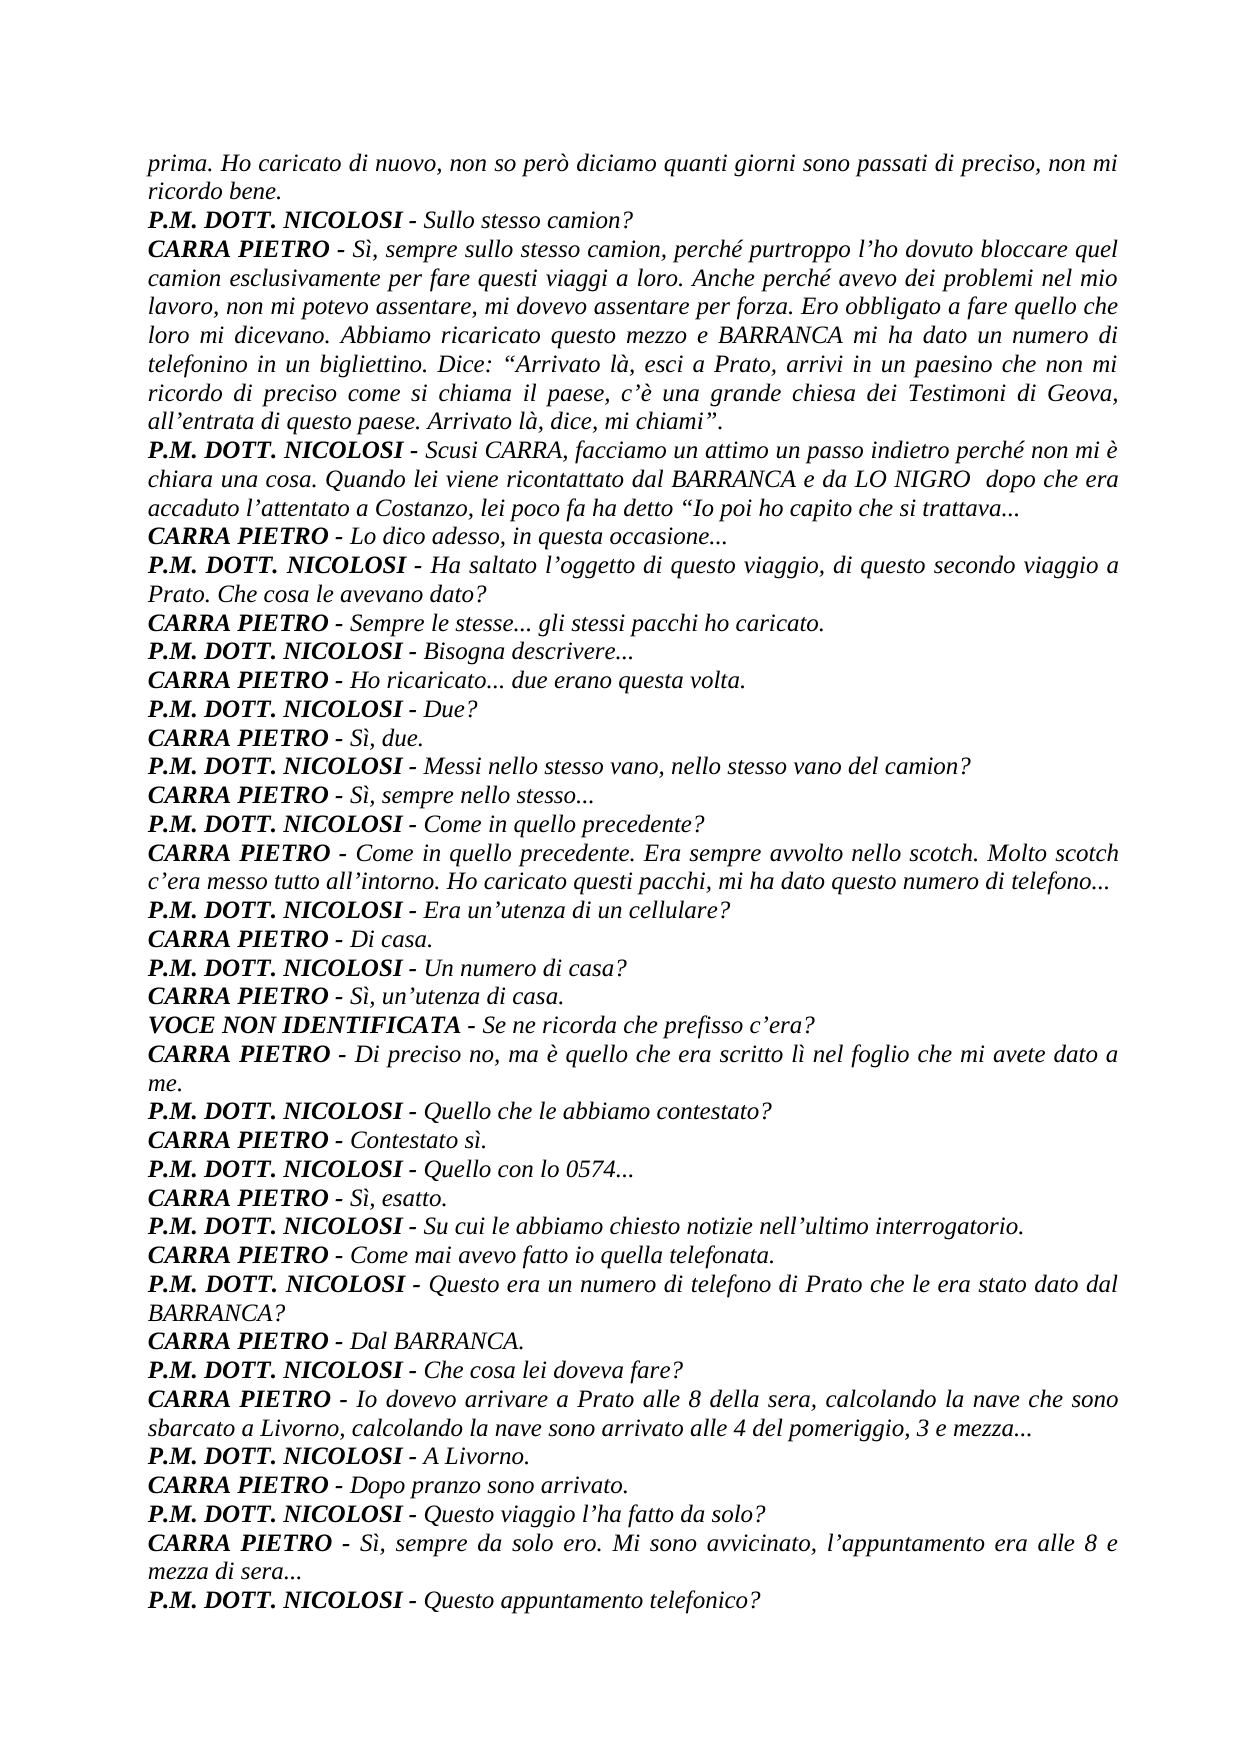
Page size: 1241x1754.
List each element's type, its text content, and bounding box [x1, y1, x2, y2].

text P.M. DOTT. NICOLOSI - Su cui le abbiamo chiesto notizie nell’ultimo interrogatorio. [148, 1211, 1122, 1240]
text CARRA PIETRO - Dal BARRANCA. [148, 1326, 1122, 1355]
text P.M. DOTT. NICOLOSI - Quello con lo 0574... [148, 1154, 1122, 1183]
text P.M. DOTT. NICOLOSI - Era un’utenza di un cellulare? [148, 895, 1122, 924]
text P.M. DOTT. NICOLOSI - Questo era un numero di telefono di Prato che le era stato dato dal BARRANCA? [148, 1269, 1122, 1326]
text P.M. DOTT. NICOLOSI - Che cosa lei doveva fare? [148, 1355, 1122, 1384]
text P.M. DOTT. NICOLOSI - Bisogna descrivere... [148, 636, 1122, 665]
text VOCE NON IDENTIFICATA - Se ne ricorda che prefisso c’era? [148, 1010, 1122, 1039]
text P.M. DOTT. NICOLOSI - A Livorno. [148, 1441, 1122, 1470]
text CARRA PIETRO - Sì, due. [148, 723, 1122, 751]
text P.M. DOTT. NICOLOSI - Questo viaggio l’ha fatto da solo? [148, 1499, 1122, 1528]
text CARRA PIETRO - Come in quello precedente. Era sempre avvolto nello scotch. Molto scotch c’era messo tutto all’intorno. Ho caricato questi pacchi, mi ha dato questo numero di telefono... [148, 838, 1122, 895]
text CARRA PIETRO - Sì, sempre sullo stesso camion, perché purtroppo l’ho dovuto bloccare quel camion esclusivamente per fare questi viaggi a loro. Anche perché avevo dei problemi nel mio lavoro, non mi potevo assentare, mi dovevo assentare per forza. Ero obbligato a fare quello che loro mi dicevano. Abbiamo ricaricato questo mezzo e BARRANCA mi ha dato un numero di telefonino in un bigliettino. Dice: “Arrivato là, esci a Prato, arrivi in un paesino che non mi ricordo di preciso come si chiama il paese, c’è una grande chiesa dei Testimoni di Geova, all’entrata di questo paese. Arrivato là, dice, mi chiami”. [148, 234, 1122, 435]
text P.M. DOTT. NICOLOSI - Un numero di casa? [148, 953, 1122, 981]
text P.M. DOTT. NICOLOSI - Sullo stesso camion? [148, 205, 1122, 234]
text prima. Ho caricato di nuovo, non so però diciamo quanti giorni sono passati di preciso, non mi ricordo bene. [148, 148, 1122, 205]
text CARRA PIETRO - Sì, esatto. [148, 1183, 1122, 1211]
text CARRA PIETRO - Di preciso no, ma è quello che era scritto lì nel foglio che mi avete dato a me. [148, 1039, 1122, 1096]
text P.M. DOTT. NICOLOSI - Ha saltato l’oggetto di questo viaggio, di questo secondo viaggio a Prato. Che cosa le avevano dato? [148, 550, 1122, 608]
text P.M. DOTT. NICOLOSI - Quello che le abbiamo contestato? [148, 1096, 1122, 1125]
text CARRA PIETRO - Lo dico adesso, in questa occasione... [148, 521, 1122, 550]
text CARRA PIETRO - Ho ricaricato... due erano questa volta. [148, 665, 1122, 694]
text CARRA PIETRO - Contestato sì. [148, 1125, 1122, 1154]
text CARRA PIETRO - Dopo pranzo sono arrivato. [148, 1470, 1122, 1499]
text P.M. DOTT. NICOLOSI - Messi nello stesso vano, nello stesso vano del camion? [148, 751, 1122, 780]
text P.M. DOTT. NICOLOSI - Come in quello precedente? [148, 809, 1122, 838]
text CARRA PIETRO - Sì, sempre nello stesso... [148, 780, 1122, 809]
text CARRA PIETRO - Io dovevo arrivare a Prato alle 8 della sera, calcolando la nave che sono sbarcato a Livorno, calcolando la nave sono arrivato alle 4 del pomeriggio, 3 e mezza... [148, 1384, 1122, 1441]
text CARRA PIETRO - Di casa. [148, 924, 1122, 953]
text CARRA PIETRO - Sì, sempre da solo ero. Mi sono avvicinato, l’appuntamento era alle 8 e mezza di sera... [148, 1528, 1122, 1585]
text P.M. DOTT. NICOLOSI - Due? [148, 694, 1122, 723]
text CARRA PIETRO - Sempre le stesse... gli stessi pacchi ho caricato. [148, 608, 1122, 636]
text P.M. DOTT. NICOLOSI - Questo appuntamento telefonico? [148, 1585, 1122, 1614]
text P.M. DOTT. NICOLOSI - Scusi CARRA, facciamo un attimo un passo indietro perché non mi è chiara una cosa. Quando lei viene ricontattato dal BARRANCA e da LO NIGRO dopo che era accaduto l’attentato a Costanzo, lei poco fa ha detto “Io poi ho capito che si trattava... [148, 435, 1122, 521]
text CARRA PIETRO - Sì, un’utenza di casa. [148, 981, 1122, 1010]
text CARRA PIETRO - Come mai avevo fatto io quella telefonata. [148, 1240, 1122, 1269]
